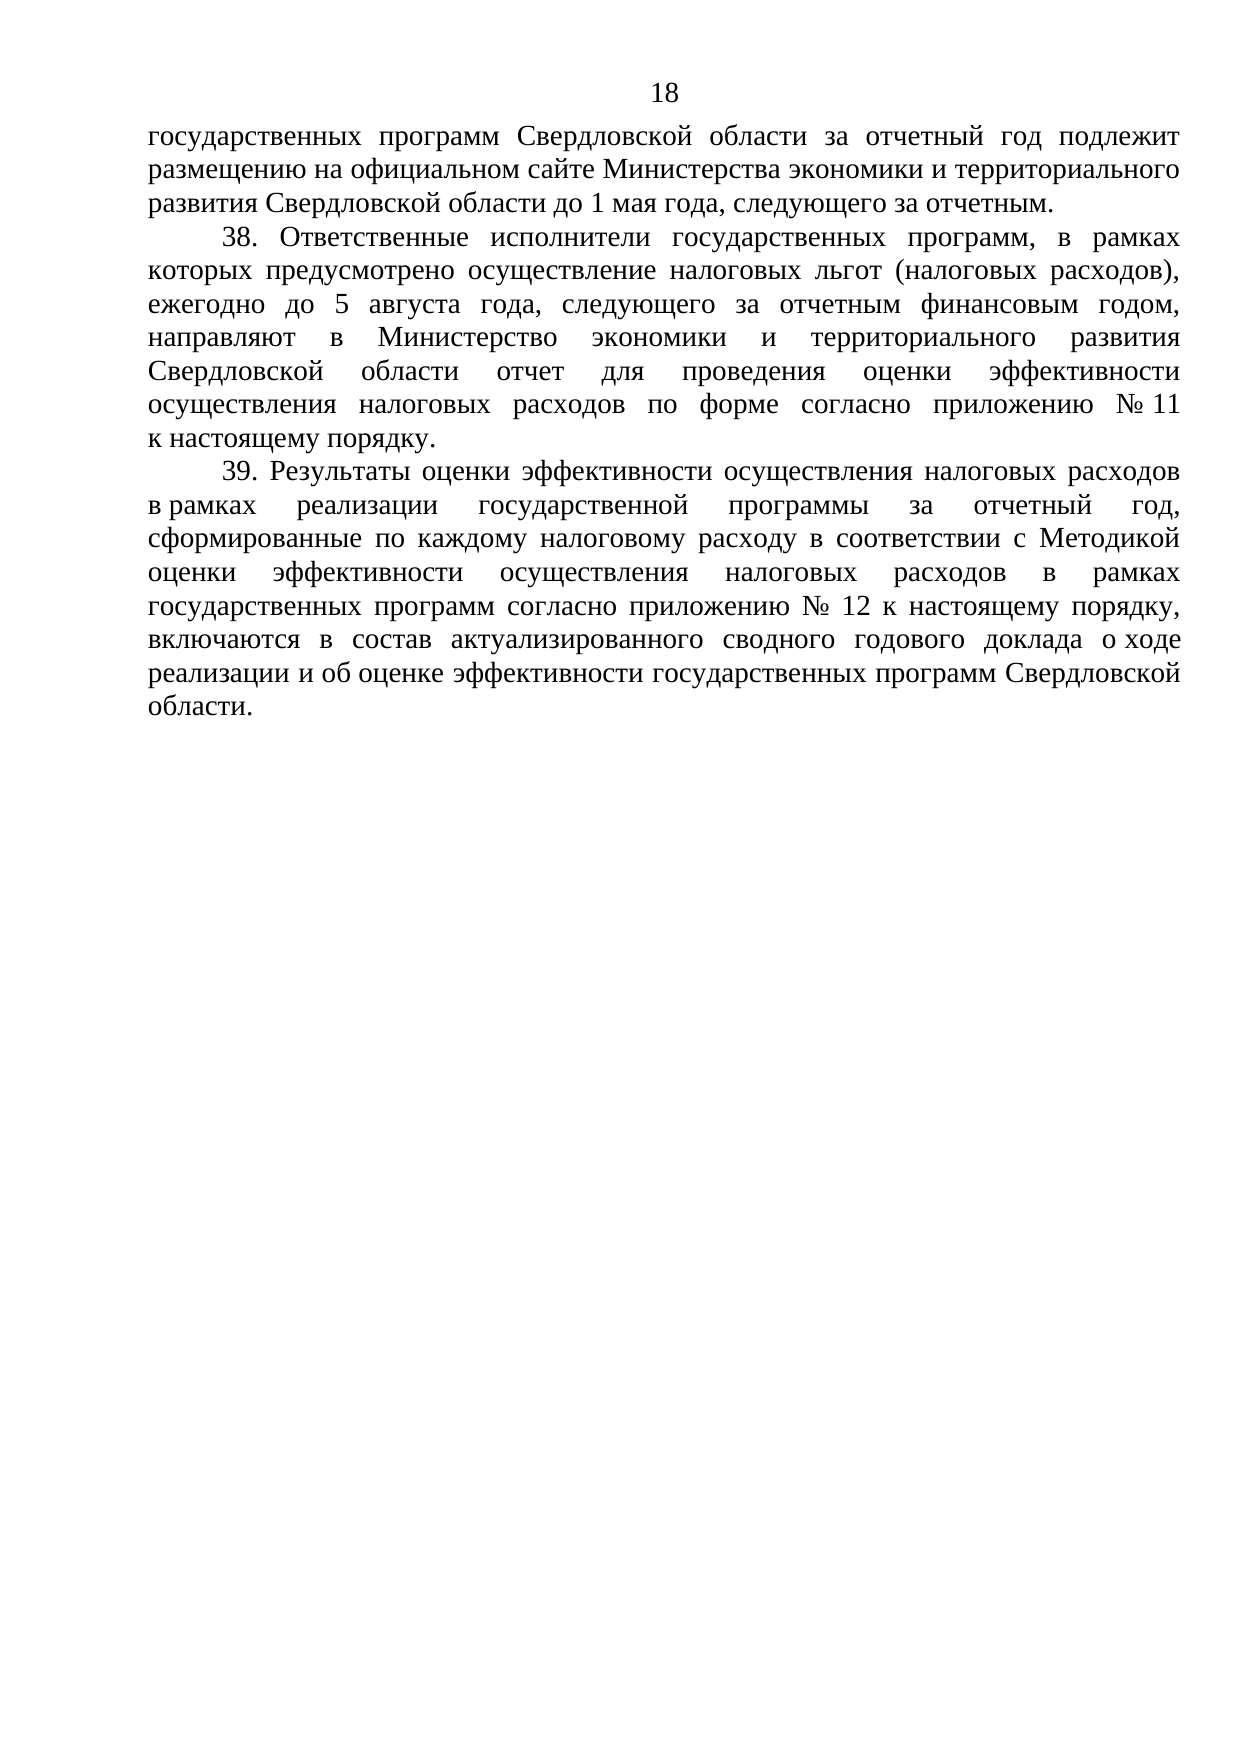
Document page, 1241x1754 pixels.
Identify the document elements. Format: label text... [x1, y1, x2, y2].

text 38. Ответственные исполнители государственных программ, в рамках которых предусмотрено осуществление налоговых льгот (налоговых расходов), ежегодно до 5 августа года, следующего за отчетным финансовым годом, направляют в Министерство экономики и территориального развития Свердловской области отчет для проведения оценки эффективности осуществления налоговых расходов по форме согласно приложению № 11 к настоящему порядку. [148, 219, 1181, 453]
text государственных программ Свердловской области за отчетный год подлежит размещению на официальном сайте Министерства экономики и территориального развития Свердловской области до 1 мая года, следующего за отчетным. [148, 118, 1181, 219]
text 39. Результаты оценки эффективности осуществления налоговых расходов в рамках реализации государственной программы за отчетный год, сформированные по каждому налоговому расходу в соответствии с Методикой оценки эффективности осуществления налоговых расходов в рамках государственных программ согласно приложению № 12 к настоящему порядку, включаются в состав актуализированного сводного годового доклада о ходе реализации и об оценке эффективности государственных программ Свердловской области. [148, 453, 1181, 722]
